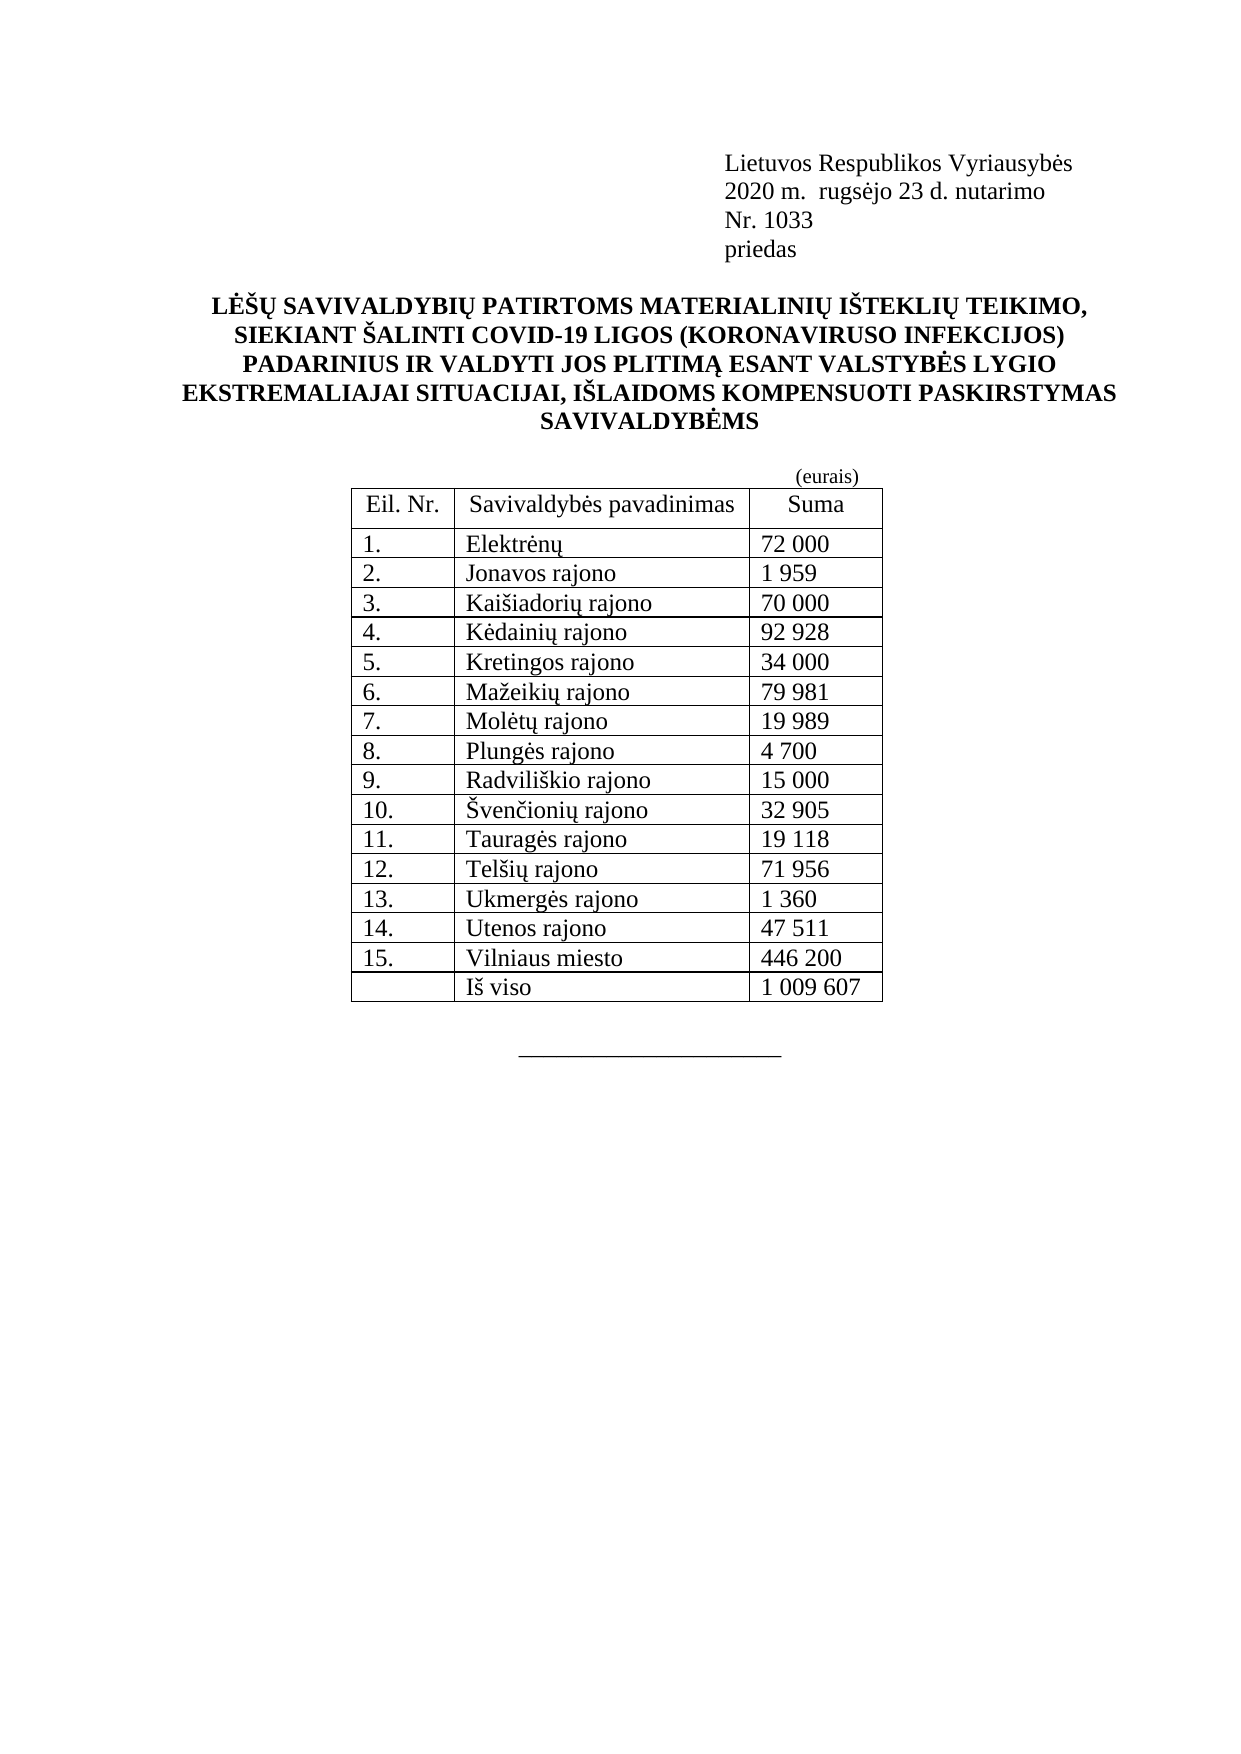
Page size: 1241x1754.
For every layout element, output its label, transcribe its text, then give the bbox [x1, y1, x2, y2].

table_cell 1. [352, 529, 454, 557]
text (eurais) [717, 464, 1122, 488]
table_cell 2. [352, 558, 454, 587]
table_cell Mažeikių rajono [455, 677, 749, 705]
table_cell Elektrėnų [455, 529, 749, 557]
table_cell 1 009 607 [750, 973, 882, 1001]
table_header Savivaldybės pavadinimas [455, 489, 749, 528]
table_cell 15 000 [750, 765, 882, 794]
table_header Eil. Nr. [352, 489, 454, 528]
table_cell 6. [352, 677, 454, 705]
table_cell Švenčionių rajono [455, 795, 749, 823]
table_cell 446 200 [750, 943, 882, 971]
table_cell 1 360 [750, 884, 882, 912]
table_cell Utenos rajono [455, 913, 749, 942]
table_header Suma [750, 489, 882, 528]
text LĖŠŲ SAVIVALDYBIŲ PATIRTOMS MATERIALINIŲ IŠTEKLIŲ TEIKIMO, SIEKIANT ŠALINTI COVID-19 LIGOS (KORONAVIRUSO INFEKCIJOS) PADARINIUS IR VALDYTI JOS PLITIMĄ ESANT VALSTYBĖS LYGIO EKSTREMALIAJAI SITUACIJAI, IŠLAIDOMS KOMPENSUOTI PASKIRSTYMAS SAVIVALDYBĖMS [177, 291, 1122, 435]
table_cell 19 989 [750, 706, 882, 735]
text Lietuvos Respublikos Vyriausybės [702, 148, 1122, 176]
table_cell 11. [352, 825, 454, 853]
table_cell Vilniaus miesto [455, 943, 749, 971]
table_cell 12. [352, 854, 454, 883]
table_cell Kretingos rajono [455, 647, 749, 676]
table_cell [352, 973, 454, 1001]
table_cell 92 928 [750, 618, 882, 646]
table_cell 19 118 [750, 825, 882, 853]
table_cell 5. [352, 647, 454, 676]
table_cell 7. [352, 706, 454, 735]
table_cell 10. [352, 795, 454, 823]
table_cell 13. [352, 884, 454, 912]
table_cell 4. [352, 618, 454, 646]
table_cell Molėtų rajono [455, 706, 749, 735]
table_cell Jonavos rajono [455, 558, 749, 587]
table_cell 3. [352, 588, 454, 616]
table_cell 70 000 [750, 588, 882, 616]
table_cell 1 959 [750, 558, 882, 587]
text _____________________ [177, 1031, 1122, 1059]
table_cell 71 956 [750, 854, 882, 883]
table_cell 4 700 [750, 736, 882, 764]
table_cell Plungės rajono [455, 736, 749, 764]
table_cell Ukmergės rajono [455, 884, 749, 912]
table_cell 72 000 [750, 529, 882, 557]
text 2020 m. rugsėjo 23 d. nutarimo [702, 176, 1122, 205]
table_cell Iš viso [455, 973, 749, 1001]
table_cell 47 511 [750, 913, 882, 942]
text priedas [702, 234, 1122, 263]
table_cell 32 905 [750, 795, 882, 823]
table_cell Telšių rajono [455, 854, 749, 883]
table_cell 9. [352, 765, 454, 794]
table_cell Kaišiadorių rajono [455, 588, 749, 616]
table_cell Kėdainių rajono [455, 618, 749, 646]
text Nr. 1033 [702, 205, 1122, 234]
table_cell 14. [352, 913, 454, 942]
table_cell 15. [352, 943, 454, 971]
table_cell Tauragės rajono [455, 825, 749, 853]
table_cell Radviliškio rajono [455, 765, 749, 794]
table_cell 34 000 [750, 647, 882, 676]
table_cell 79 981 [750, 677, 882, 705]
table_cell 8. [352, 736, 454, 764]
